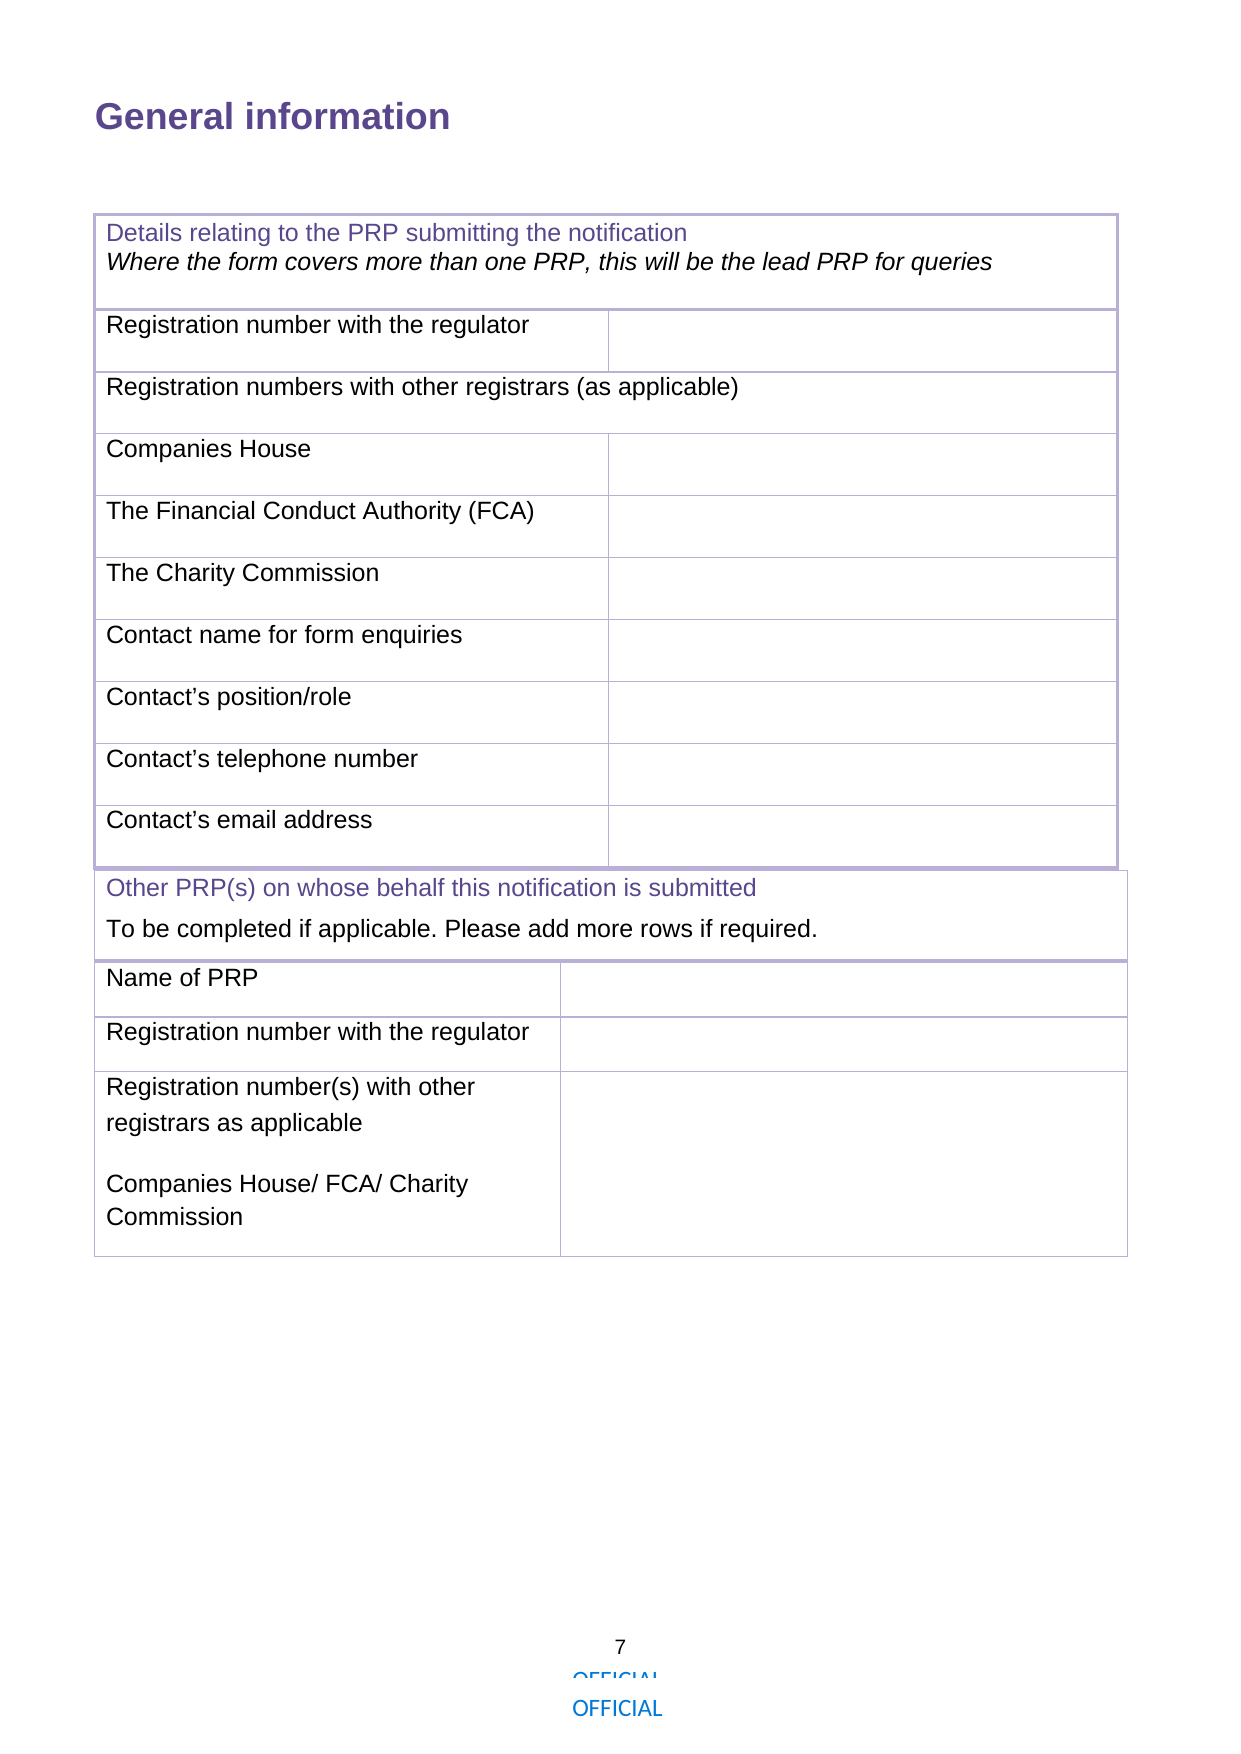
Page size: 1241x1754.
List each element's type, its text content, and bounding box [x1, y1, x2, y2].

table_cell Registration numbers with other registrars (as applicable) [96, 373, 1116, 433]
table_cell Contact’s telephone number [96, 744, 608, 804]
table_cell [609, 620, 1116, 681]
table_cell [609, 806, 1116, 866]
table_cell [561, 1018, 1127, 1071]
table_cell Contact’s position/role [96, 682, 608, 743]
table_cell Name of PRP [95, 963, 560, 1016]
table_cell [609, 311, 1116, 371]
table_cell Registration number with the regulator [95, 1018, 560, 1071]
table_cell Registration number(s) with other registrars as applicable Companies House/ FCA/ Charity Commission [95, 1072, 560, 1256]
table_cell The Financial Conduct Authority (FCA) [96, 496, 608, 557]
table_cell [609, 434, 1116, 495]
table_header Other PRP(s) on whose behalf this notification is submitted To be completed if applicable. Please add more rows if required. [95, 871, 1127, 959]
table_cell Contact’s email address [96, 806, 608, 866]
table_header Details relating to the PRP submitting the notification Where the form covers more than one PRP, this will be the lead PRP for queries [96, 216, 1116, 307]
table_cell [561, 963, 1127, 1016]
table_cell [609, 744, 1116, 804]
table_cell Contact name for form enquiries [96, 620, 608, 681]
table_cell [561, 1072, 1127, 1256]
table_cell [609, 682, 1116, 743]
table_cell Companies House [96, 434, 608, 495]
table_cell The Charity Commission [96, 558, 608, 619]
table_cell Registration number with the regulator [96, 311, 608, 371]
table_cell [609, 558, 1116, 619]
table_cell [609, 496, 1116, 557]
subtitle General information [94, 94, 1146, 138]
